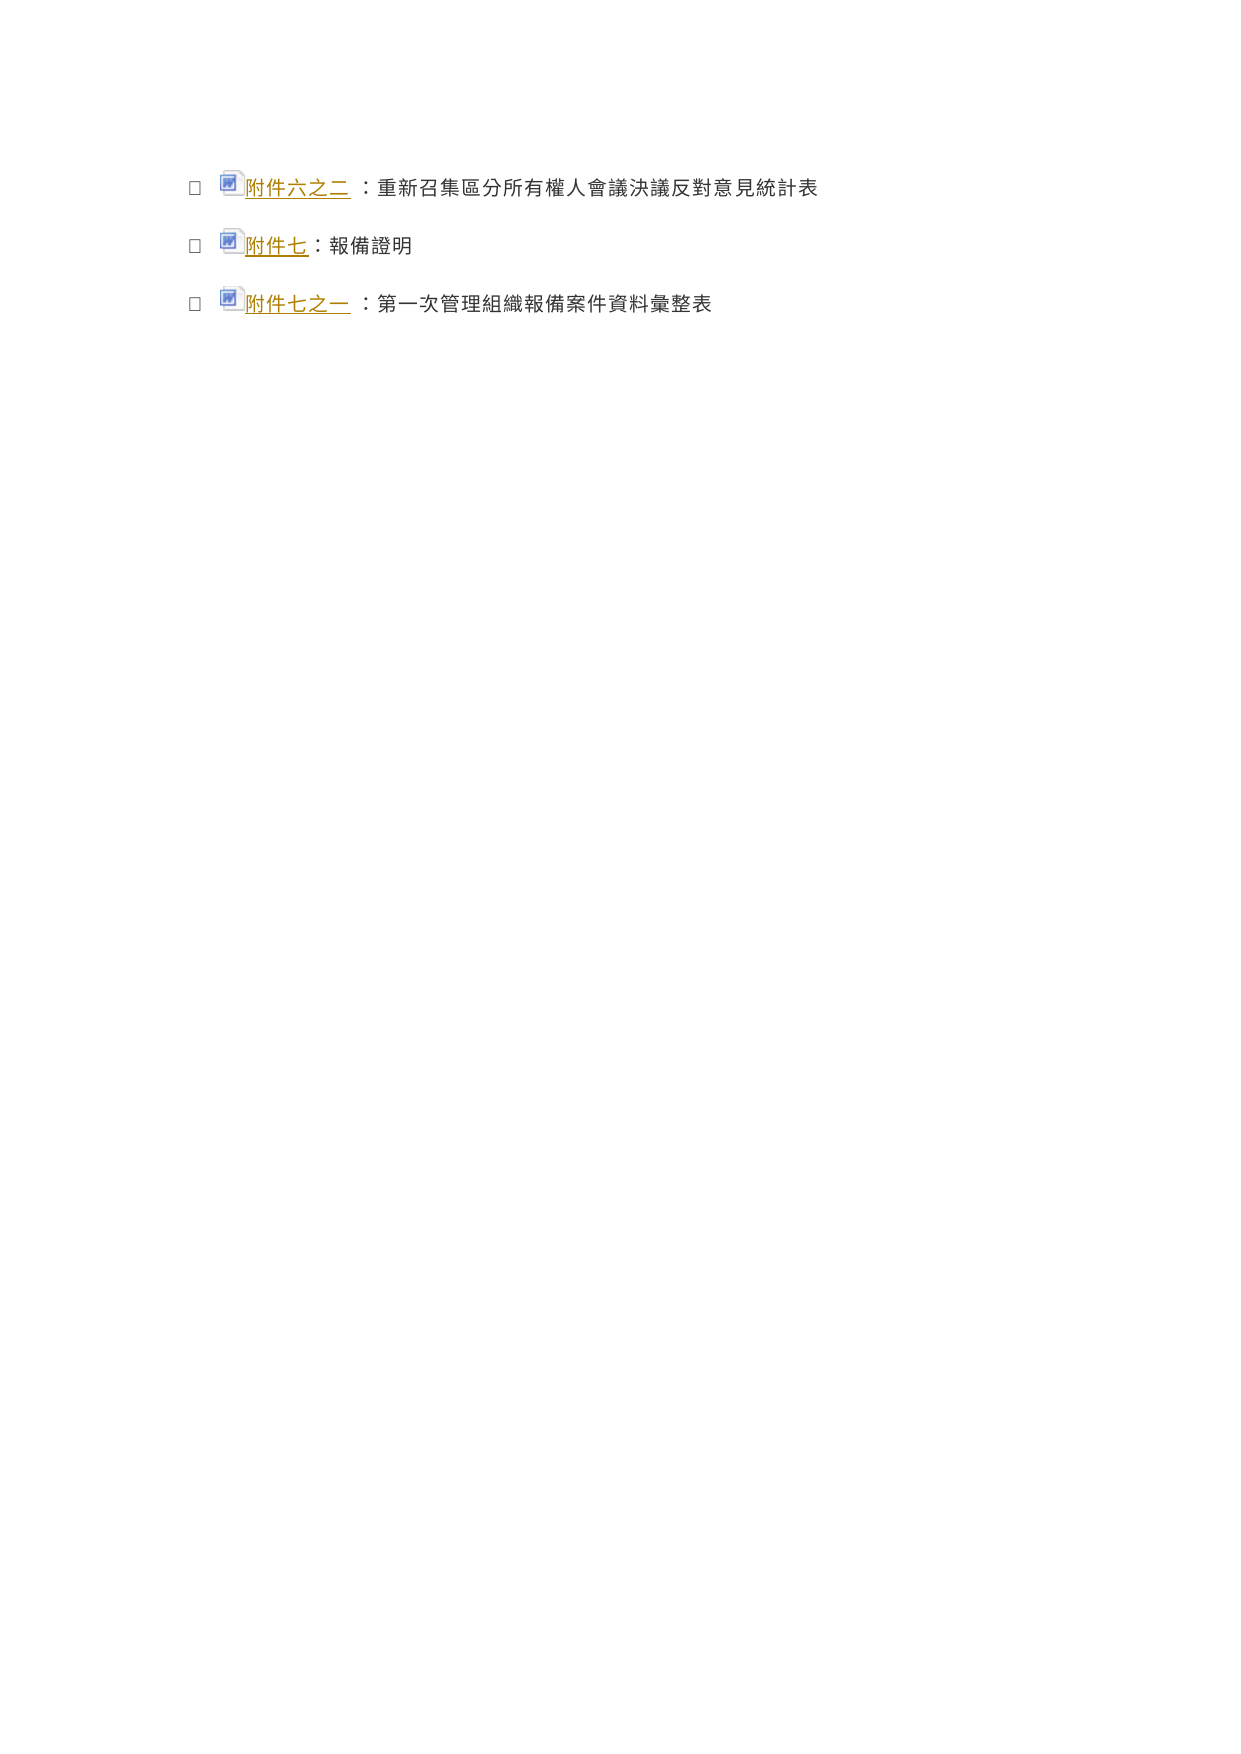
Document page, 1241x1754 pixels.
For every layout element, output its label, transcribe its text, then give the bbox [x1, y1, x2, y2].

picture [220, 228, 246, 254]
picture [220, 170, 246, 196]
table_header  附件六之二 ：重新召集區分所有權人會議決議反對意見統計表  附件七：報備證明  附件七之一 ：第一次管理組織報備案件資料彙整表 [188, 165, 1053, 317]
picture [220, 286, 246, 311]
